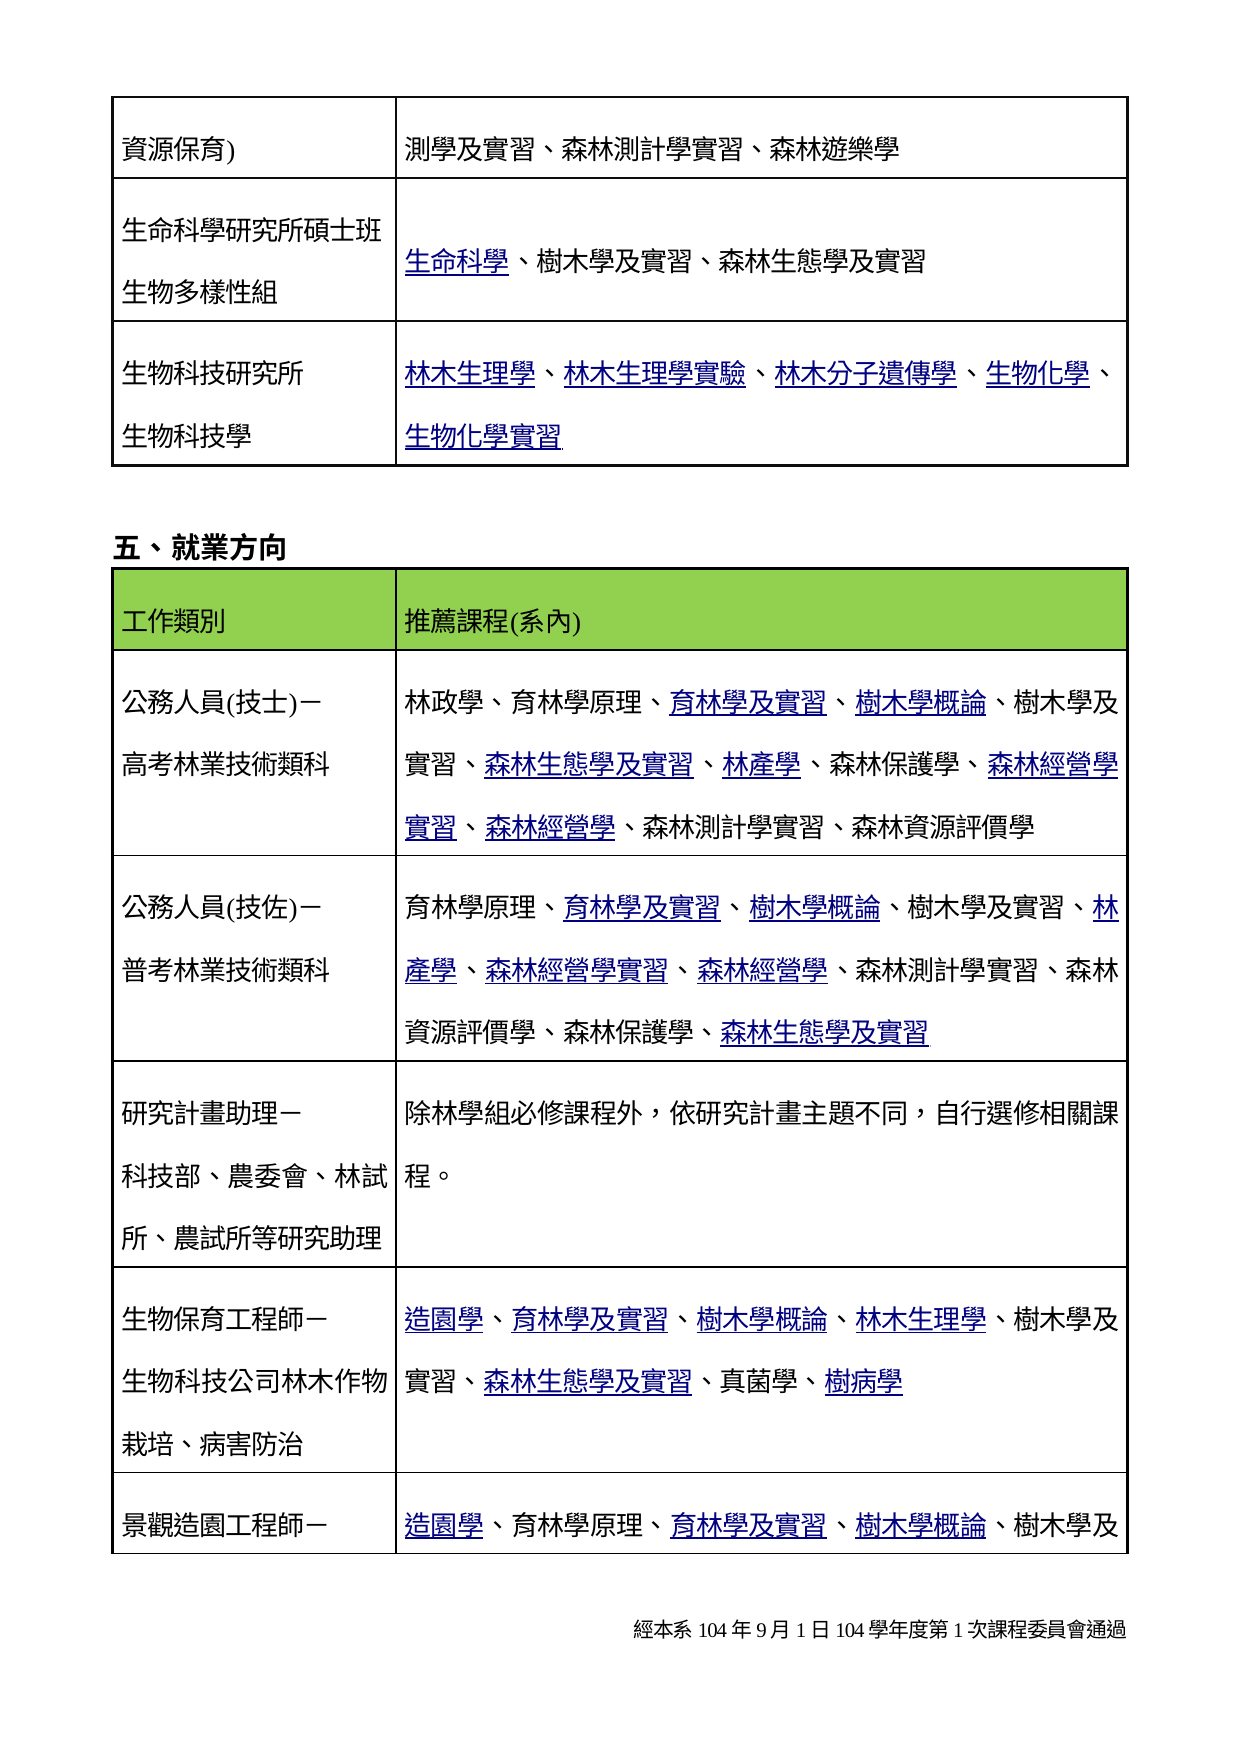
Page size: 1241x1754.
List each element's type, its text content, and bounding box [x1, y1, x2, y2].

table_cell 研究計畫助理－ 科技部、農委會、林試所、農試所等研究助理 [114, 1062, 395, 1266]
table_cell 生物科技研究所 生物科技學 [114, 322, 395, 463]
table_cell 公務人員(技佐)－ 普考林業技術類科 [114, 856, 395, 1060]
table_cell 林政學、育林學原理、育林學及實習、樹木學概論、樹木學及實習、森林生態學及實習、林產學、森林保護學、森林經營學實習、森林經營學、森林測計學實習、森林資源評價學 [397, 651, 1126, 854]
table_cell 林木生理學、林木生理學實驗、林木分子遺傳學、生物化學、生物化學實習 [397, 322, 1126, 463]
table_header 工作類別 [114, 570, 395, 649]
table_cell 測學及實習、森林測計學實習、森林遊樂學 [397, 98, 1126, 177]
table_cell 除林學組必修課程外，依研究計畫主題不同，自行選修相關課程。 [397, 1062, 1126, 1266]
table_header 推薦課程(系內) [397, 570, 1126, 649]
table_cell 造園學、育林學及實習、樹木學概論、林木生理學、樹木學及實習、森林生態學及實習、真菌學、樹病學 [397, 1268, 1126, 1472]
text 五、就業方向 [112, 504, 1128, 567]
table_cell 景觀造園工程師－ [114, 1473, 395, 1552]
table_cell 生命科學研究所碩士班 生物多樣性組 [114, 179, 395, 320]
table_cell 公務人員(技士)－ 高考林業技術類科 [114, 651, 395, 854]
table_cell 育林學原理、育林學及實習、樹木學概論、樹木學及實習、林產學、森林經營學實習、森林經營學、森林測計學實習、森林資源評價學、森林保護學、森林生態學及實習 [397, 856, 1126, 1060]
table_cell 資源保育) [114, 98, 395, 177]
table_cell 生命科學、樹木學及實習、森林生態學及實習 [397, 179, 1126, 320]
table_cell 生物保育工程師－ 生物科技公司林木作物栽培、病害防治 [114, 1268, 395, 1472]
table_cell 造園學、育林學原理、育林學及實習、樹木學概論、樹木學及 [397, 1473, 1126, 1552]
